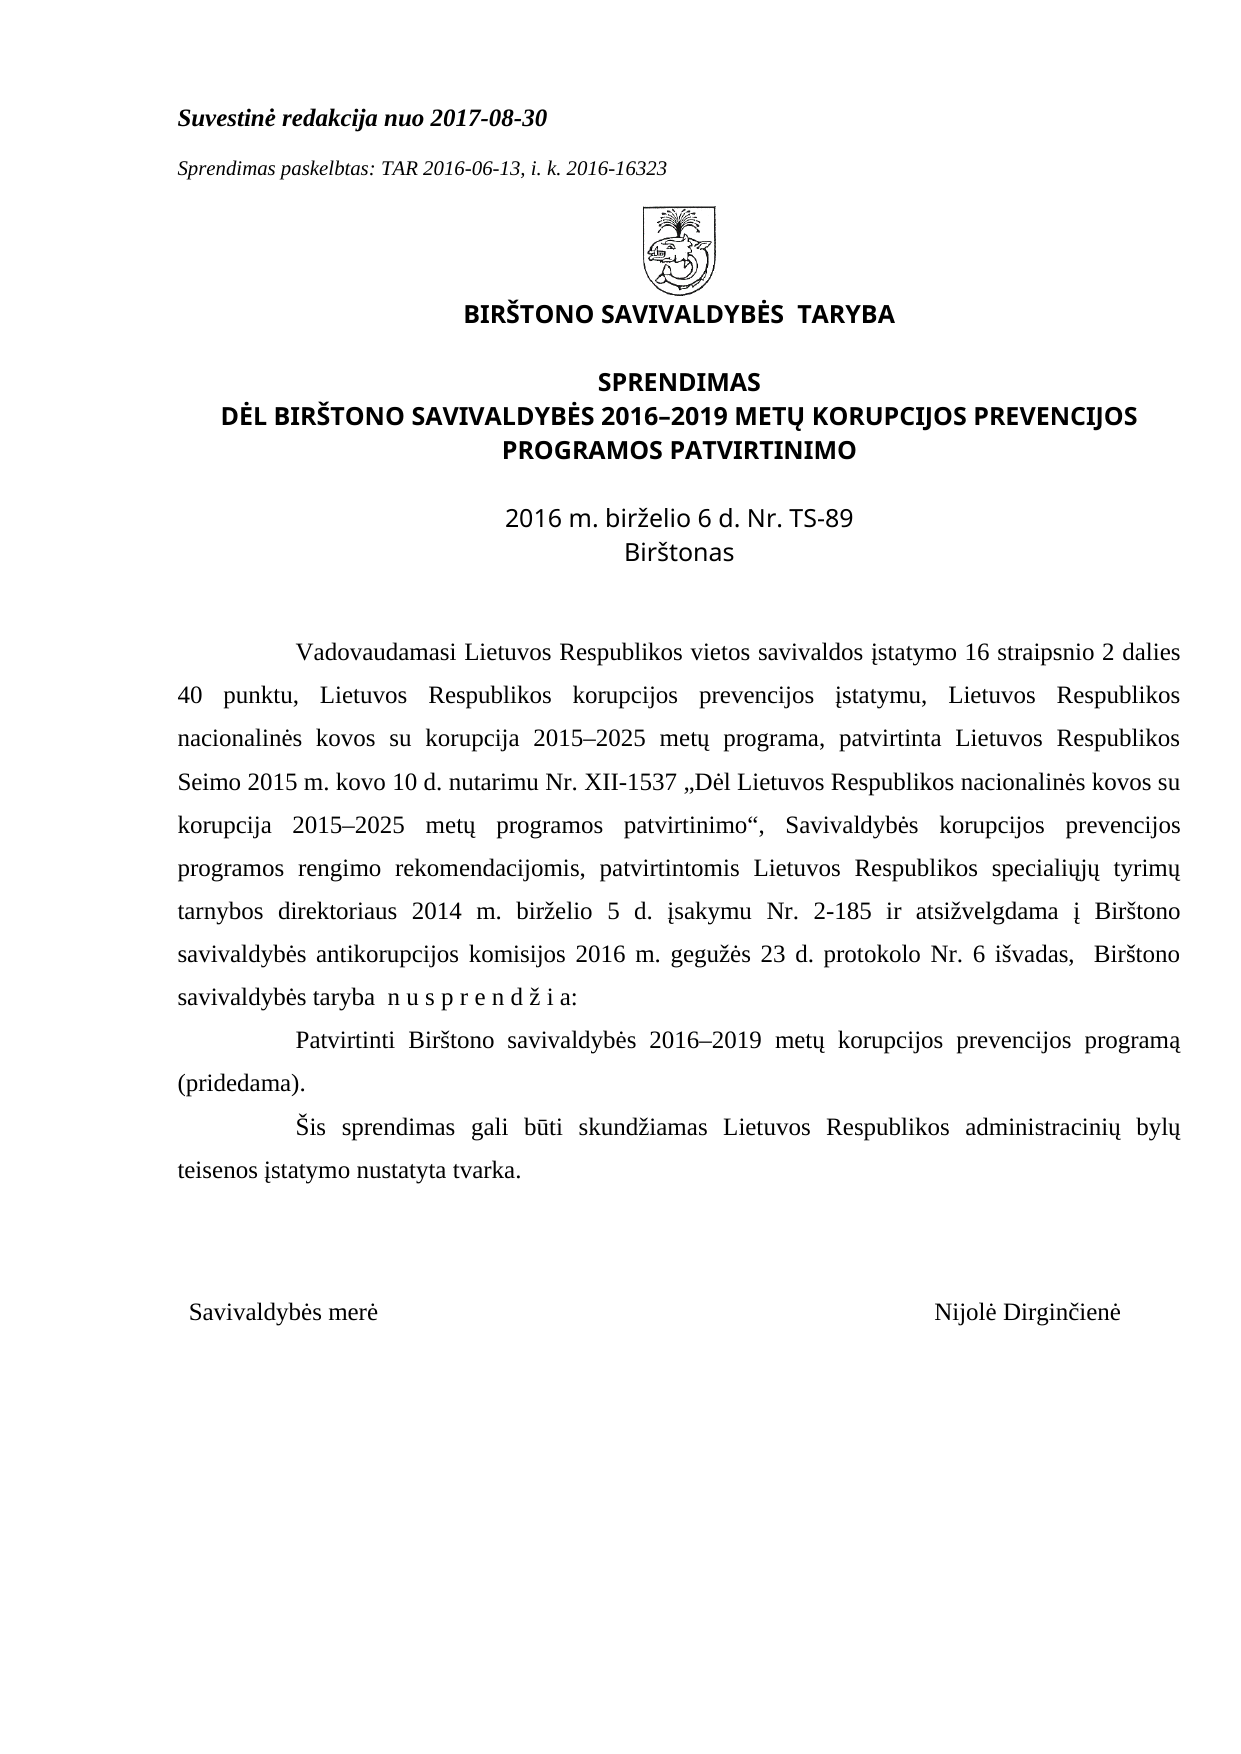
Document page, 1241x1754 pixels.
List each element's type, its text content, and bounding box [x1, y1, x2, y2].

text BIRŠTONO SAVIVALDYBĖS TARYBA [177, 297, 1181, 331]
text Birštonas [177, 535, 1181, 569]
text Sprendimas paskelbtas: TAR 2016-06-13, i. k. 2016-16323 [177, 156, 1181, 180]
text Patvirtinti Birštono savivaldybės 2016–2019 metų korupcijos prevencijos programą (pridedama). [177, 1025, 1181, 1097]
text Suvestinė redakcija nuo 2017-08-30 [177, 103, 1181, 132]
text 2016 m. birželio 6 d. Nr. TS-89 [177, 501, 1181, 535]
text Savivaldybės merė Nijolė Dirginčienė [188, 1297, 1181, 1326]
text Šis sprendimas gali būti skundžiamas Lietuvos Respublikos administracinių bylų teisenos įstatymo nustatyta tvarka. [177, 1112, 1181, 1183]
text Vadovaudamasi Lietuvos Respublikos vietos savivaldos įstatymo 16 straipsnio 2 dalies 40 punktu, Lietuvos Respublikos korupcijos prevencijos įstatymu, Lietuvos Respublikos nacionalinės kovos su korupcija 2015–2025 metų programa, patvirtinta Lietuvos Respublikos Seimo 2015 m. kovo 10 d. nutarimu Nr. XII-1537 „Dėl Lietuvos Respublikos nacionalinės kovos su korupcija 2015–2025 metų programos patvirtinimo“, Savivaldybės korupcijos prevencijos programos rengimo rekomendacijomis, patvirtintomis Lietuvos Respublikos specialiųjų tyrimų tarnybos direktoriaus 2014 m. birželio 5 d. įsakymu Nr. 2-185 ir atsižvelgdama į Birštono savivaldybės antikorupcijos komisijos 2016 m. gegužės 23 d. protokolo Nr. 6 išvadas, Birštono savivaldybės taryba n u s p r e n d ž i a: [177, 637, 1181, 1011]
text DĖL BIRŠTONO SAVIVALDYBĖS 2016–2019 METŲ KORUPCIJOS PREVENCIJOS PROGRAMOS PATVIRTINIMO [177, 399, 1181, 467]
text SPRENDIMAS [177, 365, 1181, 399]
